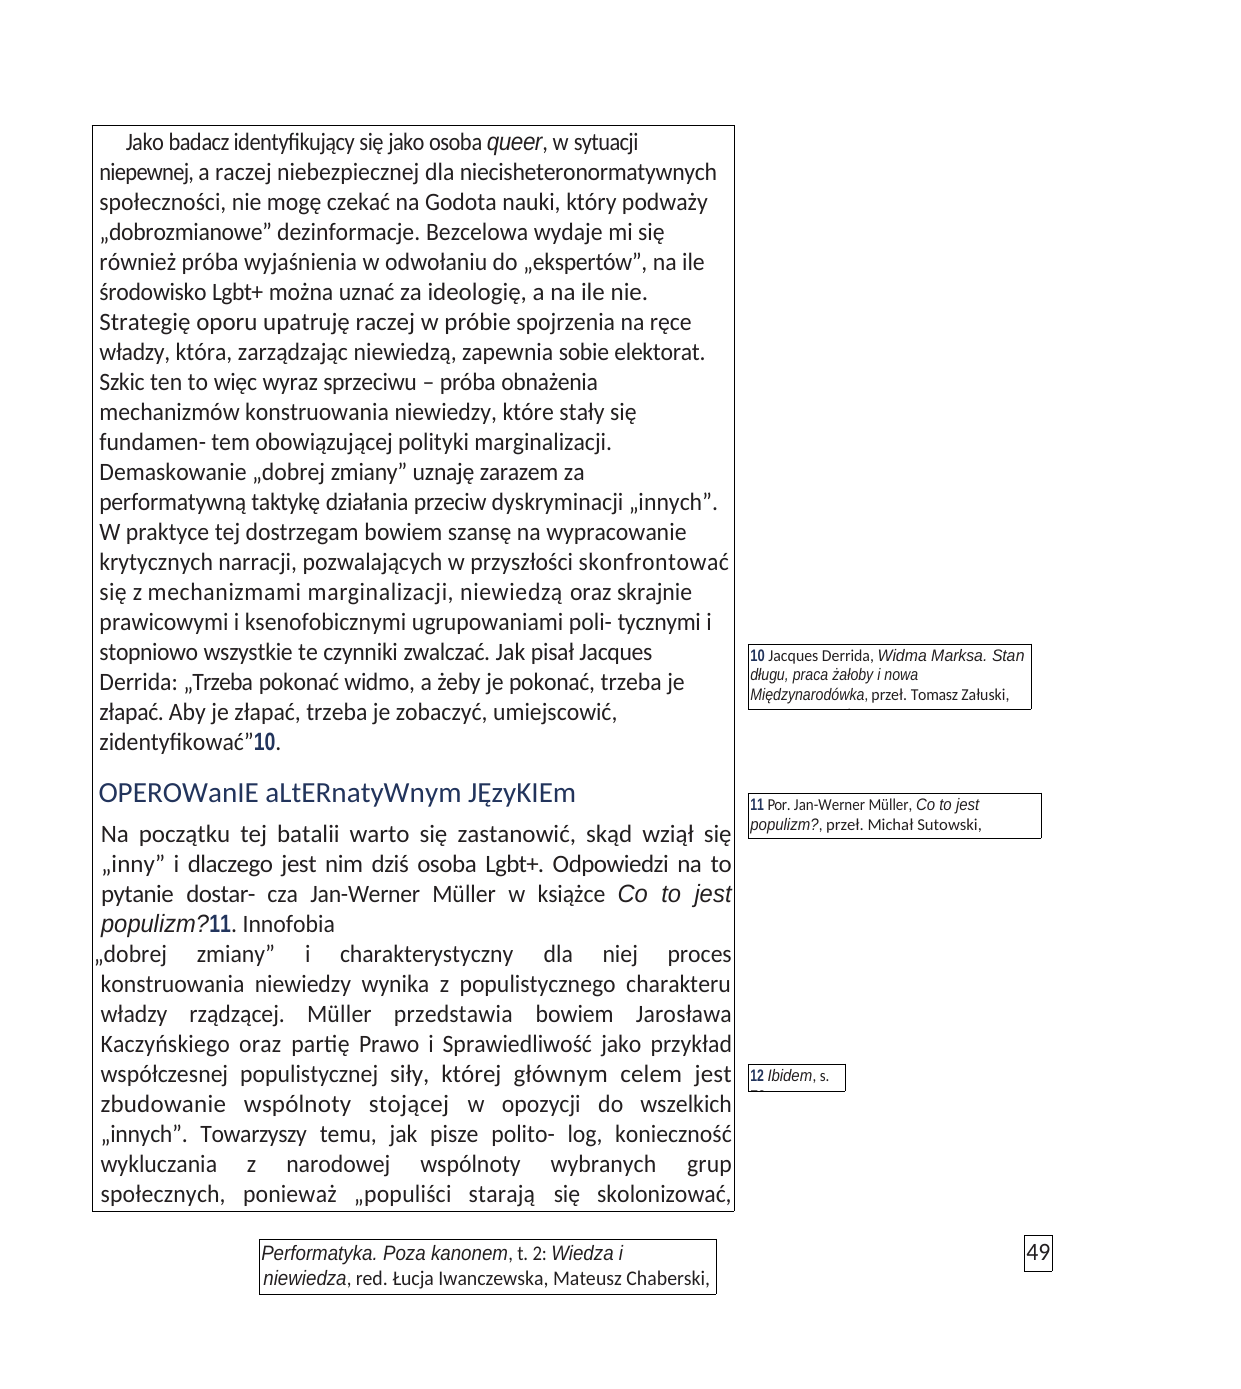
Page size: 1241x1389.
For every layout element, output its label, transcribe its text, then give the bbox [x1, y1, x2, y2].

text Na początku tej batalii warto się zastanowić, skąd wziął się „inny” i dlaczego jest nim dziś osoba Lgbt+. Odpowiedzi na to pytanie dostar- cza Jan-Werner Müller w książce Co to jest populizm?11. Innofobia [101, 818, 732, 938]
text 11 Por. Jan-Werner Müller, Co to jest populizm?, przeł. Michał Sutowski, Warszawa 2017. [750, 794, 1041, 838]
text OPEROWanIE aLtERnatyWnym JĘzyKIEm [98, 774, 734, 809]
text Jako badacz identyfikujący się jako osoba queer, w sytuacji niepewnej, a raczej niebezpiecznej dla niecisheteronormatywnych społeczności, nie mogę czekać na Godota nauki, który podważy „dobrozmianowe” dezinformacje. Bezcelowa wydaje mi się również próba wyjaśnienia w odwołaniu do „ekspertów”, na ile środowisko Lgbt+ można uznać za ideologię, a na ile nie. Strategię oporu upatruję raczej w próbie spojrzenia na ręce władzy, która, zarządzając niewiedzą, zapewnia sobie elektorat. Szkic ten to więc wyraz sprzeciwu – próba obnażenia mechanizmów konstruowania niewiedzy, które stały się fundamen- tem obowiązującej polityki marginalizacji. Demaskowanie „dobrej zmiany” uznaję zarazem za performatywną taktykę działania przeciw dyskryminacji „innych”. W praktyce tej dostrzegam bowiem szansę na wypracowanie krytycznych narracji, pozwalających w przyszłości skonfrontować się z mechanizmami marginalizacji, niewiedzą oraz skrajnie prawicowymi i ksenofobicznymi ugrupowaniami poli- tycznymi i stopniowo wszystkie te czynniki zwalczać. Jak pisał Jacques Derrida: „Trzeba pokonać widmo, a żeby je pokonać, trzeba je złapać. Aby je złapać, trzeba je zobaczyć, umiejscowić, zidentyfikować”10. [99, 127, 734, 757]
text 10 Jacques Derrida, Widma Marksa. Stan długu, praca żałoby i nowa Międzynarodówka, przeł. Tomasz Załuski, Warszawa 2016, s. 214. [750, 645, 1030, 708]
text Performatyka. Poza kanonem, t. 2: Wiedza i niewiedza, red. Łucja Iwanczewska, Mateusz Chaberski, Kraków 2022 [261, 1241, 715, 1294]
text 49 [1026, 1236, 1052, 1267]
text „dobrej zmiany” i charakterystyczny dla niej proces konstruowania niewiedzy wynika z populistycznego charakteru władzy rządzącej. Müller przedstawia bowiem Jarosława Kaczyńskiego oraz partię Prawo i Sprawiedliwość jako przykład współczesnej populistycznej siły, której głównym celem jest zbudowanie wspólnoty stojącej w opozycji do wszelkich „innych”. Towarzyszy temu, jak pisze polito- log, konieczność wykluczania z narodowej wspólnoty wybranych grup społecznych, ponieważ „populiści starają się skolonizować, względnie odzyskać państwo”12. Typowe dla populistycznej władzy zjawisko to przekształcanie rzeczywistości w taki sposób, by dys- kryminowała grupy społeczne wychodzące poza ustalony, konser- watywny dyskurs. Jako że najważniejszą wartością tego dyskursu jest rodzina, przedstawiciele środowiska Lgbt+ naturalnie nie mogą [94, 938, 732, 1211]
text 12 Ibidem, s. 73. [750, 1065, 845, 1091]
